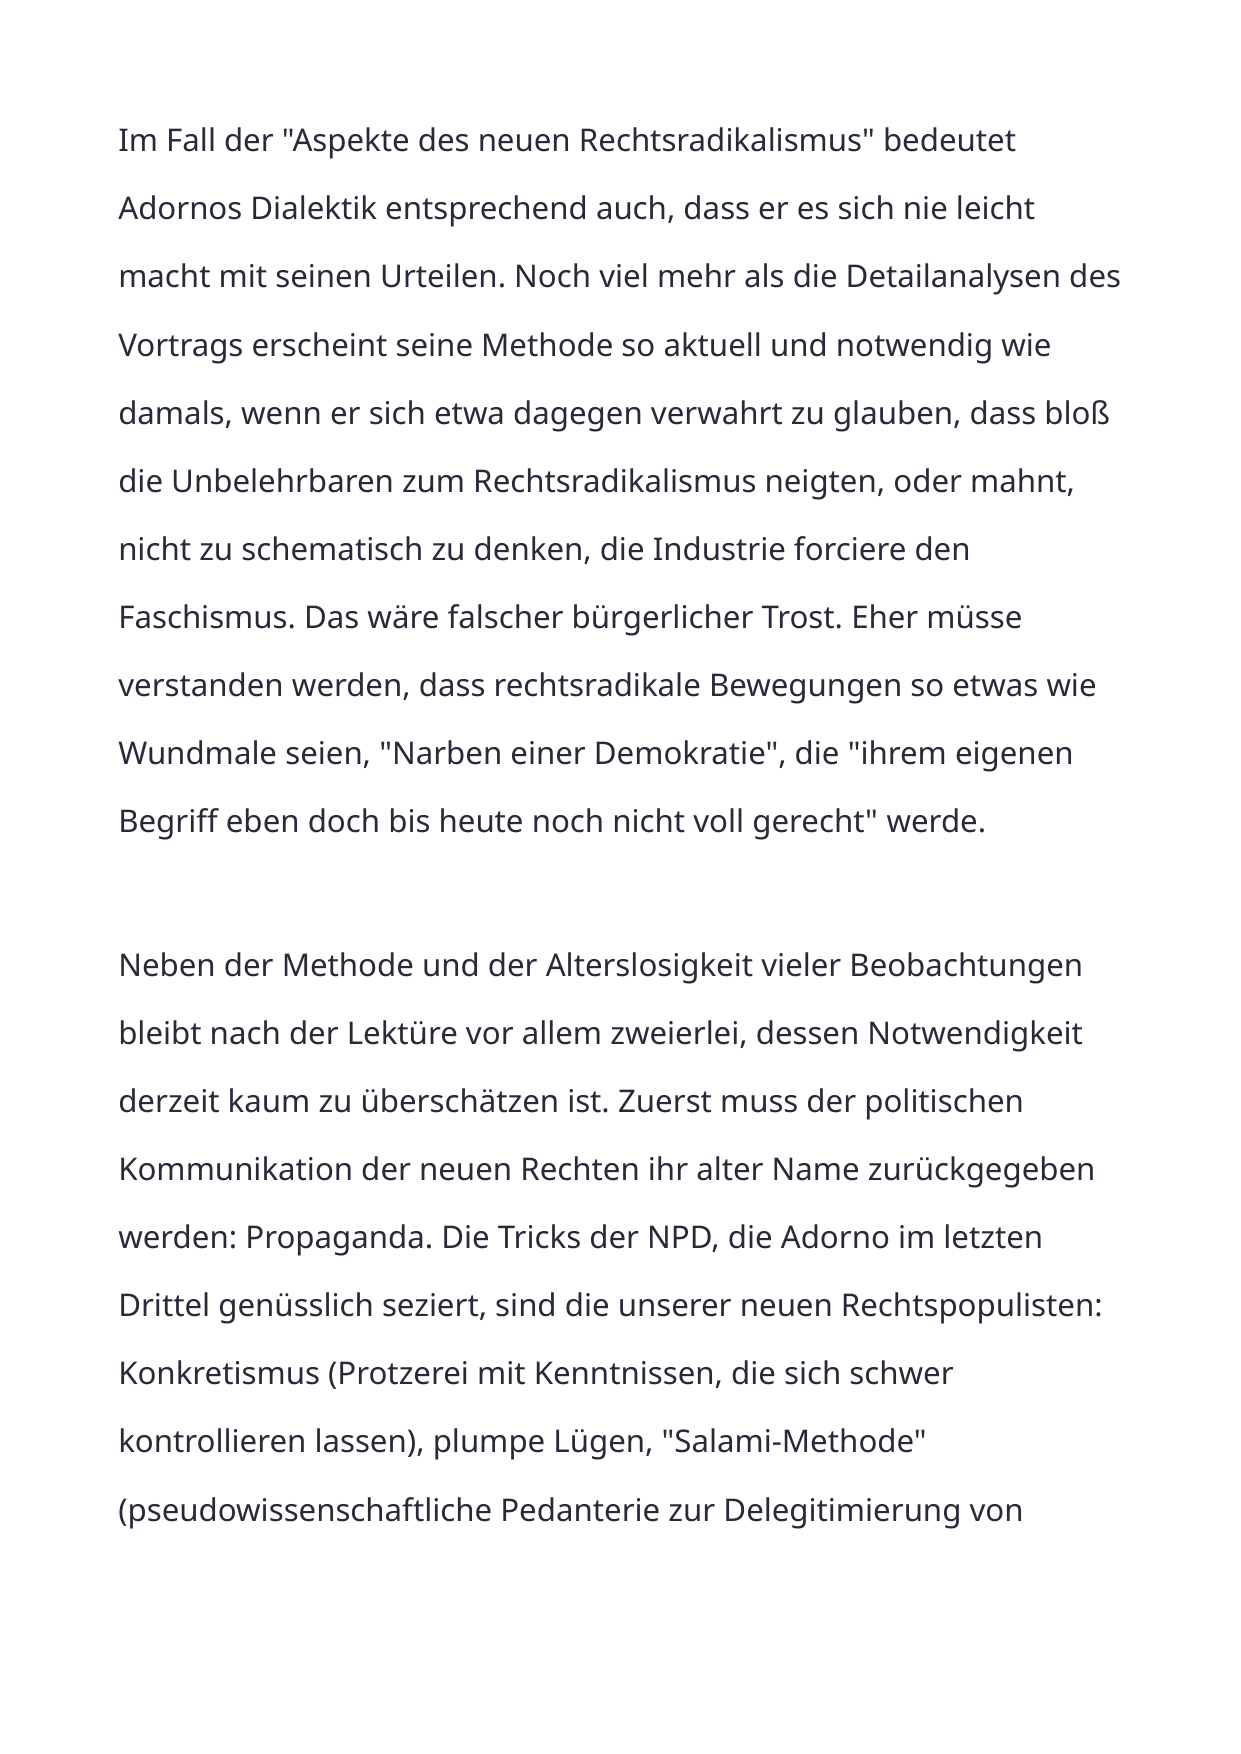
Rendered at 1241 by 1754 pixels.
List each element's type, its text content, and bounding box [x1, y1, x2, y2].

text Im Fall der "Aspekte des neuen Rechtsradikalismus" bedeutet Adornos Dialektik entsprechend auch, dass er es sich nie leicht macht mit seinen Urteilen. Noch viel mehr als die Detailanalysen des Vortrags erscheint seine Methode so aktuell und notwendig wie damals, wenn er sich etwa dagegen verwahrt zu glauben, dass bloß die Unbelehrbaren zum Rechtsradikalismus neigten, oder mahnt, nicht zu schematisch zu denken, die Industrie forciere den Faschismus. Das wäre falscher bürgerlicher Trost. Eher müsse verstanden werden, dass rechtsradikale Bewegungen so etwas wie Wundmale seien, "Narben einer Demokratie", die "ihrem eigenen Begriff eben doch bis heute noch nicht voll gerecht" werde. [118, 118, 1122, 842]
text Neben der Methode und der Alterslosigkeit vieler Beobachtungen bleibt nach der Lektüre vor allem zweierlei, dessen Notwendigkeit derzeit kaum zu überschätzen ist. Zuerst muss der politischen Kommunikation der neuen Rechten ihr alter Name zurückgegeben werden: Propaganda. Die Tricks der NPD, die Adorno im letzten Drittel genüsslich seziert, sind die unserer neuen Rechtspopulisten: Konkretismus (Protzerei mit Kenntnissen, die sich schwer kontrollieren lassen), plumpe Lügen, "Salami-Methode" (pseudowissenschaftliche Pedanterie zur Delegitimierung von [118, 942, 1122, 1530]
